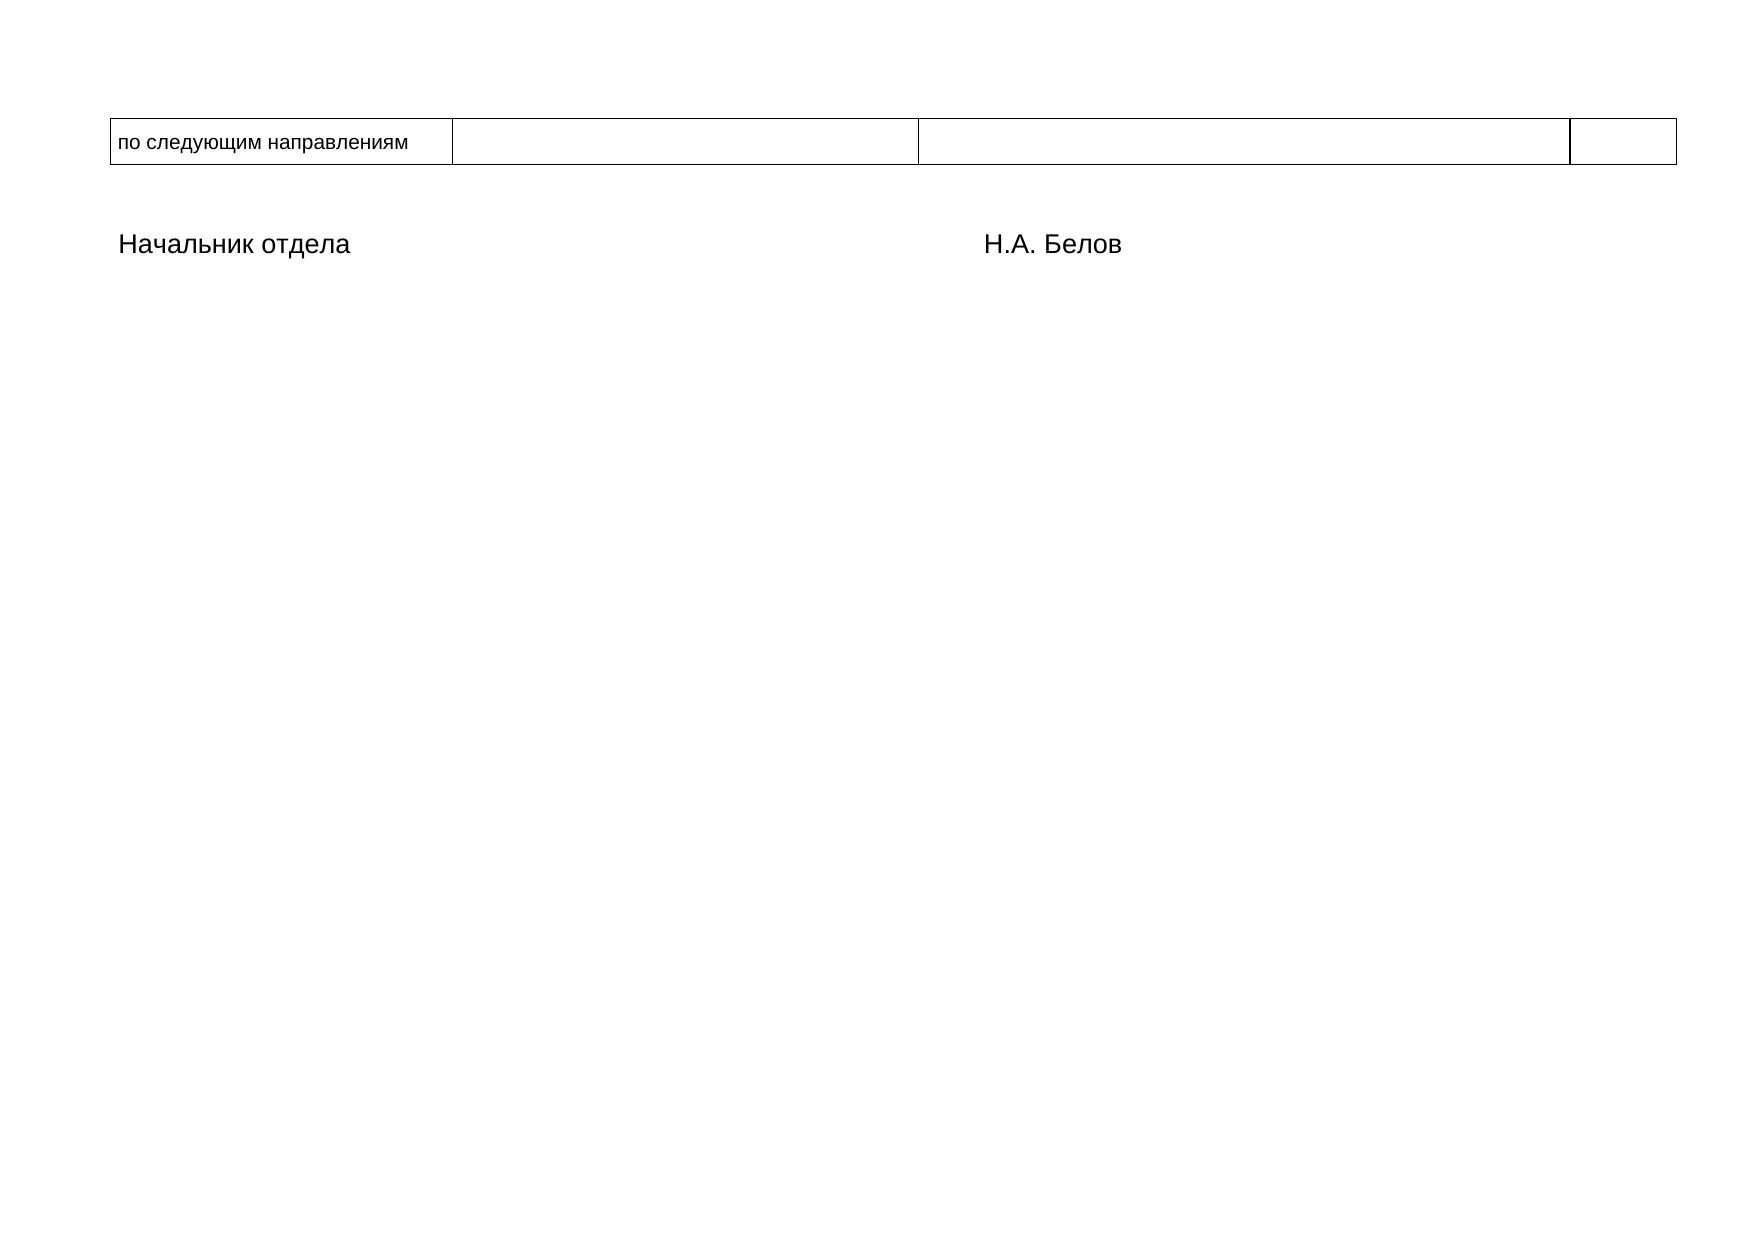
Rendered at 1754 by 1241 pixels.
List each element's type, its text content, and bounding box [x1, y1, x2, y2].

text Начальник отдела Н.А. Белов [118, 228, 1636, 259]
table_cell [919, 119, 1569, 164]
table_cell [453, 119, 918, 164]
table_cell по следующим направлениям [111, 119, 452, 164]
table_cell [1571, 119, 1676, 164]
